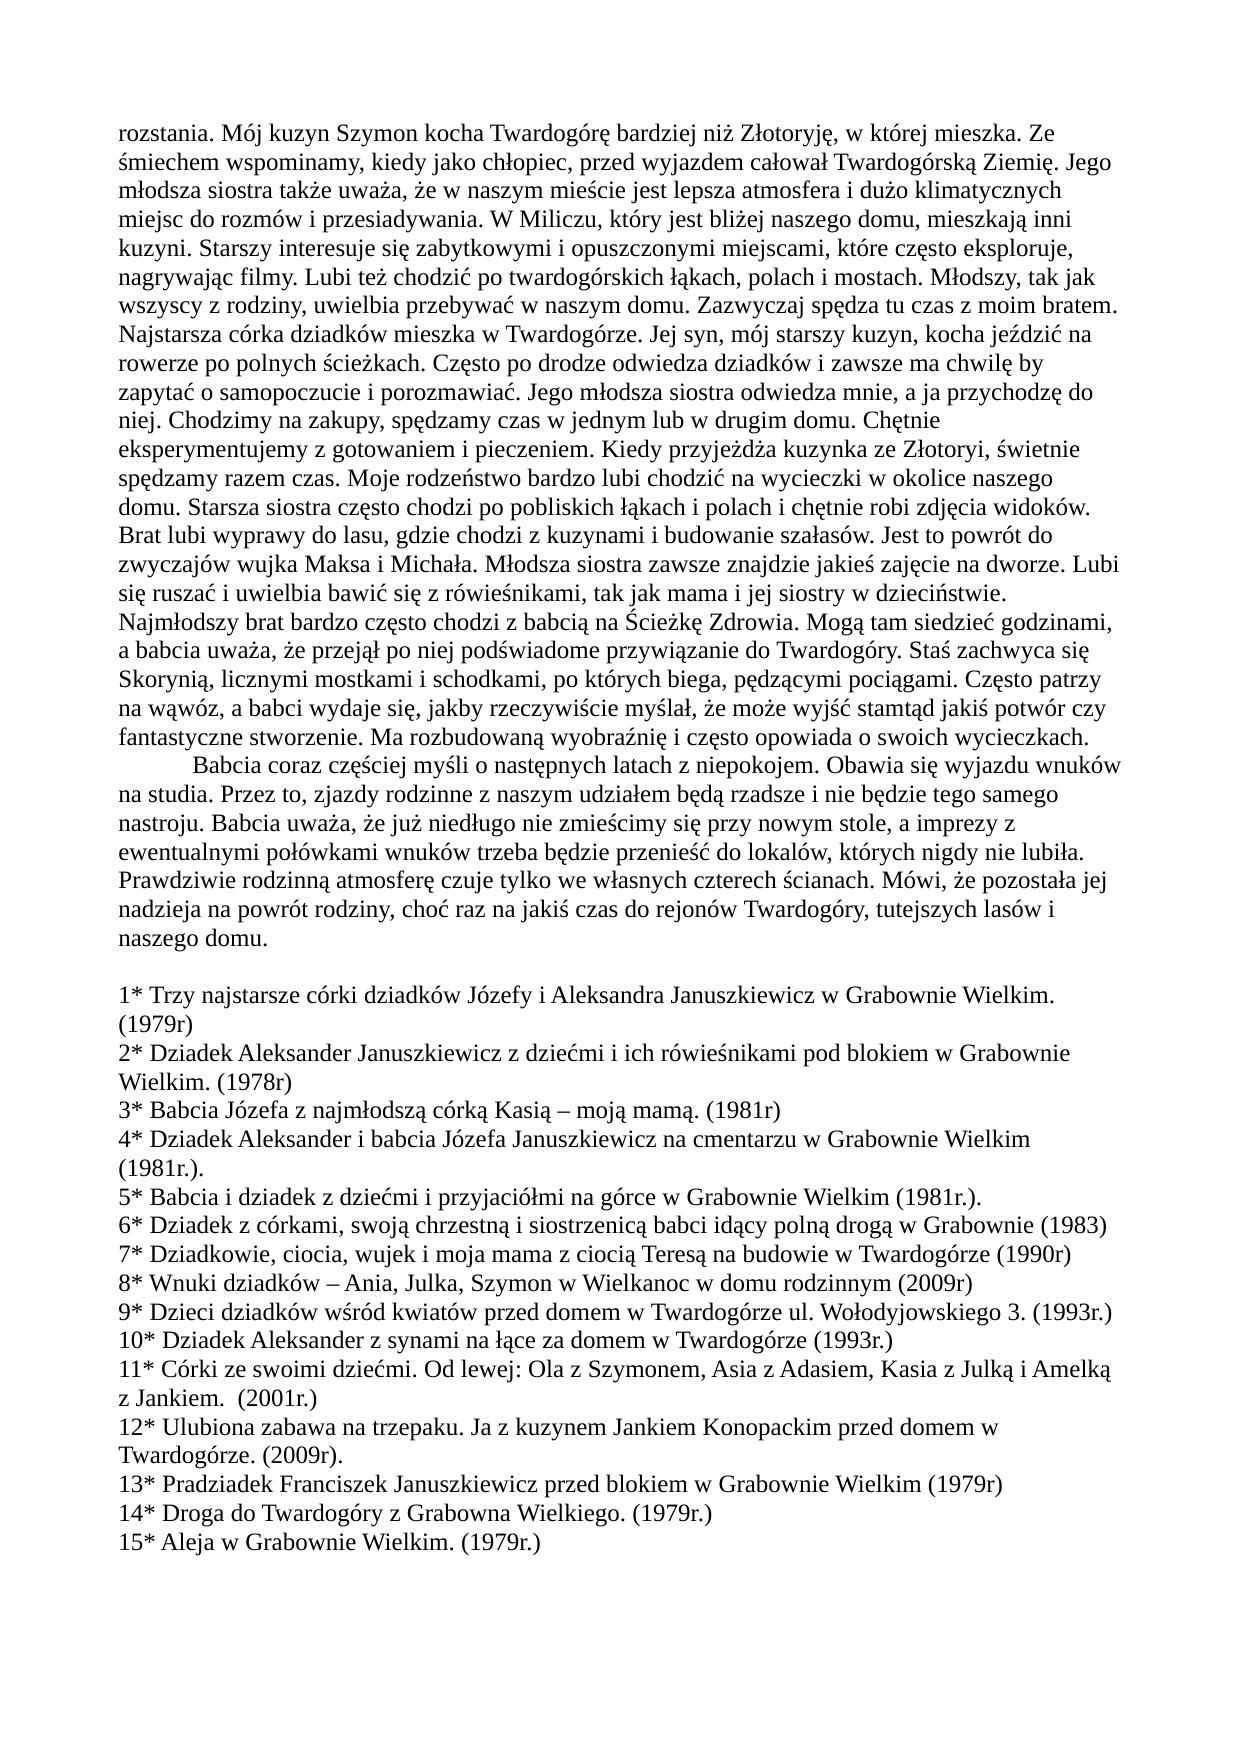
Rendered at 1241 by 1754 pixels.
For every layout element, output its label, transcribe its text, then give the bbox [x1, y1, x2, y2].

text 7* Dziadkowie, ciocia, wujek i moja mama z ciocią Teresą na budowie w Twardogórze (1990r) [118, 1239, 1122, 1268]
text 12* Ulubiona zabawa na trzepaku. Ja z kuzynem Jankiem Konopackim przed domem w Twardogórze. (2009r). [118, 1412, 1122, 1469]
text 9* Dzieci dziadków wśród kwiatów przed domem w Twardogórze ul. Wołodyjowskiego 3. (1993r.) [118, 1297, 1122, 1326]
text 10* Dziadek Aleksander z synami na łące za domem w Twardogórze (1993r.) [118, 1326, 1122, 1354]
text 3* Babcia Józefa z najmłodszą córką Kasią – moją mamą. (1981r) [118, 1096, 1122, 1124]
text 14* Droga do Twardogóry z Grabowna Wielkiego. (1979r.) [118, 1498, 1122, 1527]
text 15* Aleja w Grabownie Wielkim. (1979r.) [118, 1527, 1122, 1556]
text 8* Wnuki dziadków – Ania, Julka, Szymon w Wielkanoc w domu rodzinnym (2009r) [118, 1268, 1122, 1297]
text Babcia coraz częściej myśli o następnych latach z niepokojem. Obawia się wyjazdu wnuków na studia. Przez to, zjazdy rodzinne z naszym udziałem będą rzadsze i nie będzie tego samego nastroju. Babcia uważa, że już niedługo nie zmieścimy się przy nowym stole, a imprezy z ewentualnymi połówkami wnuków trzeba będzie przenieść do lokalów, których nigdy nie lubiła. Prawdziwie rodzinną atmosferę czuje tylko we własnych czterech ścianach. Mówi, że pozostała jej nadzieja na powrót rodziny, choć raz na jakiś czas do rejonów Twardogóry, tutejszych lasów i naszego domu. [118, 751, 1122, 952]
text 5* Babcia i dziadek z dziećmi i przyjaciółmi na górce w Grabownie Wielkim (1981r.). [118, 1182, 1122, 1211]
text 13* Pradziadek Franciszek Januszkiewicz przed blokiem w Grabownie Wielkim (1979r) [118, 1469, 1122, 1498]
text 4* Dziadek Aleksander i babcia Józefa Januszkiewicz na cmentarzu w Grabownie Wielkim (1981r.). [118, 1124, 1122, 1182]
text rozstania. Mój kuzyn Szymon kocha Twardogórę bardziej niż Złotoryję, w której mieszka. Ze śmiechem wspominamy, kiedy jako chłopiec, przed wyjazdem całował Twardogórską Ziemię. Jego młodsza siostra także uważa, że w naszym mieście jest lepsza atmosfera i dużo klimatycznych miejsc do rozmów i przesiadywania. W Miliczu, który jest bliżej naszego domu, mieszkają inni kuzyni. Starszy interesuje się zabytkowymi i opuszczonymi miejscami, które często eksploruje, nagrywając filmy. Lubi też chodzić po twardogórskich łąkach, polach i mostach. Młodszy, tak jak wszyscy z rodziny, uwielbia przebywać w naszym domu. Zazwyczaj spędza tu czas z moim bratem. Najstarsza córka dziadków mieszka w Twardogórze. Jej syn, mój starszy kuzyn, kocha jeździć na rowerze po polnych ścieżkach. Często po drodze odwiedza dziadków i zawsze ma chwilę by zapytać o samopoczucie i porozmawiać. Jego młodsza siostra odwiedza mnie, a ja przychodzę do niej. Chodzimy na zakupy, spędzamy czas w jednym lub w drugim domu. Chętnie eksperymentujemy z gotowaniem i pieczeniem. Kiedy przyjeżdża kuzynka ze Złotoryi, świetnie spędzamy razem czas. Moje rodzeństwo bardzo lubi chodzić na wycieczki w okolice naszego domu. Starsza siostra często chodzi po pobliskich łąkach i polach i chętnie robi zdjęcia widoków. Brat lubi wyprawy do lasu, gdzie chodzi z kuzynami i budowanie szałasów. Jest to powrót do zwyczajów wujka Maksa i Michała. Młodsza siostra zawsze znajdzie jakieś zajęcie na dworze. Lubi się ruszać i uwielbia bawić się z rówieśnikami, tak jak mama i jej siostry w dzieciństwie. Najmłodszy brat bardzo często chodzi z babcią na Ścieżkę Zdrowia. Mogą tam siedzieć godzinami, a babcia uważa, że przejął po niej podświadome przywiązanie do Twardogóry. Staś zachwyca się Skorynią, licznymi mostkami i schodkami, po których biega, pędzącymi pociągami. Często patrzy na wąwóz, a babci wydaje się, jakby rzeczywiście myślał, że może wyjść stamtąd jakiś potwór czy fantastyczne stworzenie. Ma rozbudowaną wyobraźnię i często opowiada o swoich wycieczkach. [118, 118, 1122, 751]
text 6* Dziadek z córkami, swoją chrzestną i siostrzenicą babci idący polną drogą w Grabownie (1983) [118, 1211, 1122, 1239]
text 2* Dziadek Aleksander Januszkiewicz z dziećmi i ich rówieśnikami pod blokiem w Grabownie Wielkim. (1978r) [118, 1038, 1122, 1096]
text 1* Trzy najstarsze córki dziadków Józefy i Aleksandra Januszkiewicz w Grabownie Wielkim. (1979r) [118, 981, 1122, 1038]
text 11* Córki ze swoimi dziećmi. Od lewej: Ola z Szymonem, Asia z Adasiem, Kasia z Julką i Amelką z Jankiem. (2001r.) [118, 1354, 1122, 1412]
